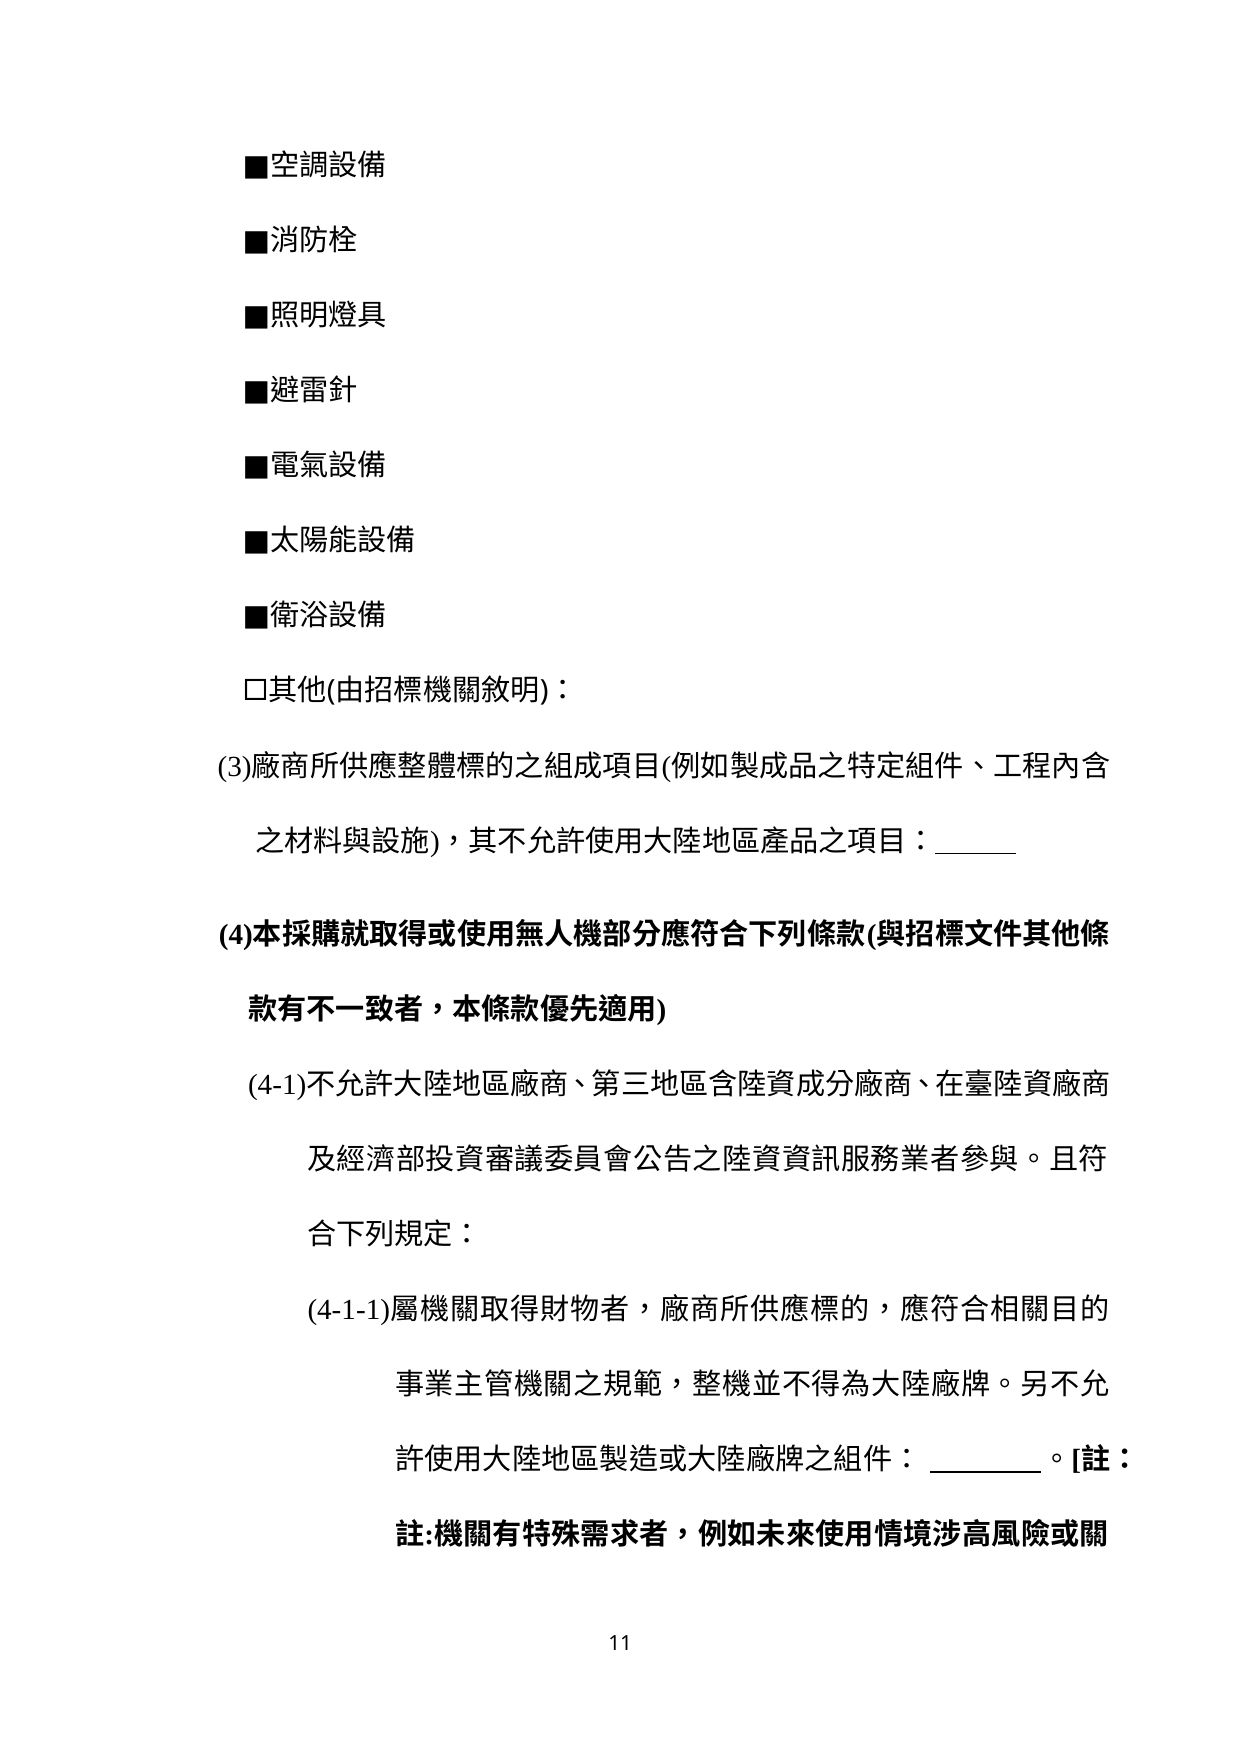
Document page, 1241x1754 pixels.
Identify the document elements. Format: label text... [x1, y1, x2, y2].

text ■避雷針 [242, 351, 1110, 426]
text ■照明燈具 [242, 276, 1110, 351]
text ■衛浴設備 [242, 576, 1110, 651]
text ■空調設備 [242, 126, 1110, 201]
text ■消防栓 [242, 201, 1110, 276]
text (4)本採購就取得或使用無人機部分應符合下列條款(與招標文件其他條款有不一致者，本條款優先適用) [219, 894, 1110, 1044]
text 其他(由招標機關敘明)： [242, 651, 1110, 726]
text ■太陽能設備 [242, 501, 1110, 576]
text (4-1)不允許大陸地區廠商、第三地區含陸資成分廠商、在臺陸資廠商及經濟部投資審議委員會公告之陸資資訊服務業者參與。且符合下列規定： [248, 1044, 1110, 1269]
text ■電氣設備 [242, 426, 1110, 501]
text (3)廠商所供應整體標的之組成項目(例如製成品之特定組件、工程內含之材料與設施)，其不允許使用大陸地區產品之項目： [217, 726, 1110, 876]
text (4-1-1)屬機關取得財物者，廠商所供應標的，應符合相關目的事業主管機關之規範，整機並不得為大陸廠牌。另不允許使用大陸地區製造或大陸廠牌之組件： 。[註：註:機關有特殊需求者，例如未來使用情境涉高風險或關鍵基礎設施，請妥適訂定] [307, 1269, 1110, 1569]
